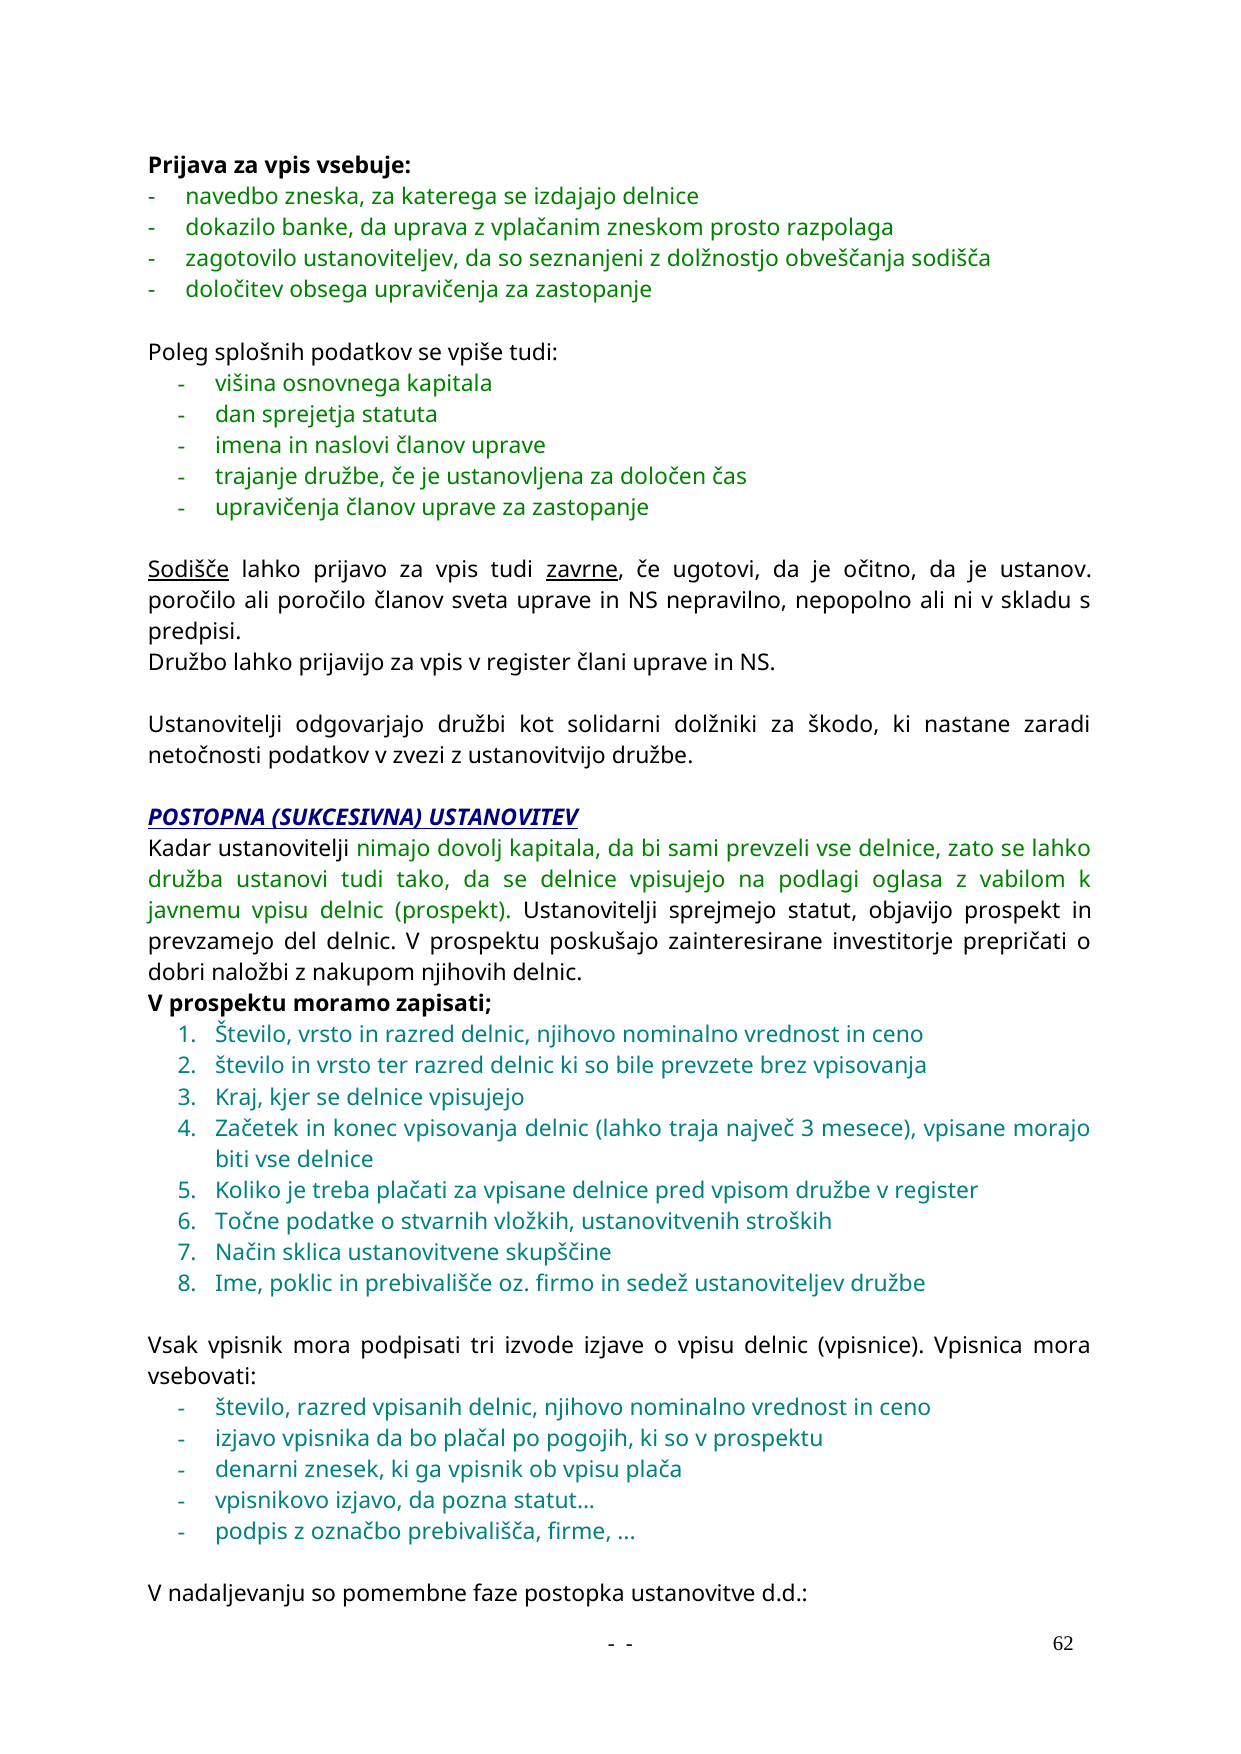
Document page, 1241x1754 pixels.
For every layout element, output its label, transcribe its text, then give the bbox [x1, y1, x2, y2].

list Število, vrsto in razred delnic, njihovo nominalno vrednost in ceno [177, 1018, 1092, 1049]
list trajanje družbe, če je ustanovljena za določen čas [177, 459, 1092, 491]
list dan sprejetja statuta [177, 397, 1092, 428]
text Vsak vpisnik mora podpisati tri izvode izjave o vpisu delnic (vpisnice). Vpisnica mora vsebovati: [148, 1329, 1092, 1391]
list zagotovilo ustanoviteljev, da so seznanjeni z dolžnostjo obveščanja sodišča [148, 242, 1092, 273]
list Ime, poklic in prebivališče oz. firmo in sedež ustanoviteljev družbe [177, 1267, 1092, 1298]
list število, razred vpisanih delnic, njihovo nominalno vrednost in ceno [177, 1391, 1092, 1422]
list izjavo vpisnika da bo plačal po pogojih, ki so v prospektu [177, 1422, 1092, 1453]
list podpis z označbo prebivališča, firme, ... [177, 1515, 1092, 1546]
text Družbo lahko prijavijo za vpis v register člani uprave in NS. [148, 646, 1092, 677]
text Sodišče lahko prijavo za vpis tudi zavrne, če ugotovi, da je očitno, da je ustanov. poročilo ali poročilo članov sveta uprave in NS nepravilno, nepopolno ali ni v skladu s predpisi. [148, 553, 1092, 646]
list dokazilo banke, da uprava z vplačanim zneskom prosto razpolaga [148, 211, 1092, 242]
text Kadar ustanovitelji nimajo dovolj kapitala, da bi sami prevzeli vse delnice, zato se lahko družba ustanovi tudi tako, da se delnice vpisujejo na podlagi oglasa z vabilom k javnemu vpisu delnic (prospekt). Ustanovitelji sprejmejo statut, objavijo prospekt in prevzamejo del delnic. V prospektu poskušajo zainteresirane investitorje prepričati o dobri naložbi z nakupom njihovih delnic. [148, 832, 1092, 987]
list Začetek in konec vpisovanja delnic (lahko traja največ 3 mesece), vpisane morajo biti vse delnice [177, 1111, 1092, 1173]
list določitev obsega upravičenja za zastopanje [148, 273, 1092, 304]
text V prospektu moramo zapisati; [148, 987, 1092, 1018]
list denarni znesek, ki ga vpisnik ob vpisu plača [177, 1453, 1092, 1484]
text POSTOPNA (SUKCESIVNA) USTANOVITEV [148, 801, 1092, 832]
list Kraj, kjer se delnice vpisujejo [177, 1080, 1092, 1111]
text Prijava za vpis vsebuje: [148, 149, 1092, 180]
list vpisnikovo izjavo, da pozna statut... [177, 1484, 1092, 1515]
list upravičenja članov uprave za zastopanje [177, 491, 1092, 522]
text Poleg splošnih podatkov se vpiše tudi: [148, 335, 1092, 366]
text Ustanovitelji odgovarjajo družbi kot solidarni dolžniki za škodo, ki nastane zaradi netočnosti podatkov v zvezi z ustanovitvijo družbe. [148, 708, 1092, 770]
list višina osnovnega kapitala [177, 366, 1092, 397]
list Točne podatke o stvarnih vložkih, ustanovitvenih stroških [177, 1204, 1092, 1236]
list navedbo zneska, za katerega se izdajajo delnice [148, 180, 1092, 211]
text V nadaljevanju so pomembne faze postopka ustanovitve d.d.: [148, 1577, 1092, 1608]
list Koliko je treba plačati za vpisane delnice pred vpisom družbe v register [177, 1173, 1092, 1204]
list število in vrsto ter razred delnic ki so bile prevzete brez vpisovanja [177, 1049, 1092, 1080]
list Način sklica ustanovitvene skupščine [177, 1236, 1092, 1267]
list imena in naslovi članov uprave [177, 428, 1092, 459]
